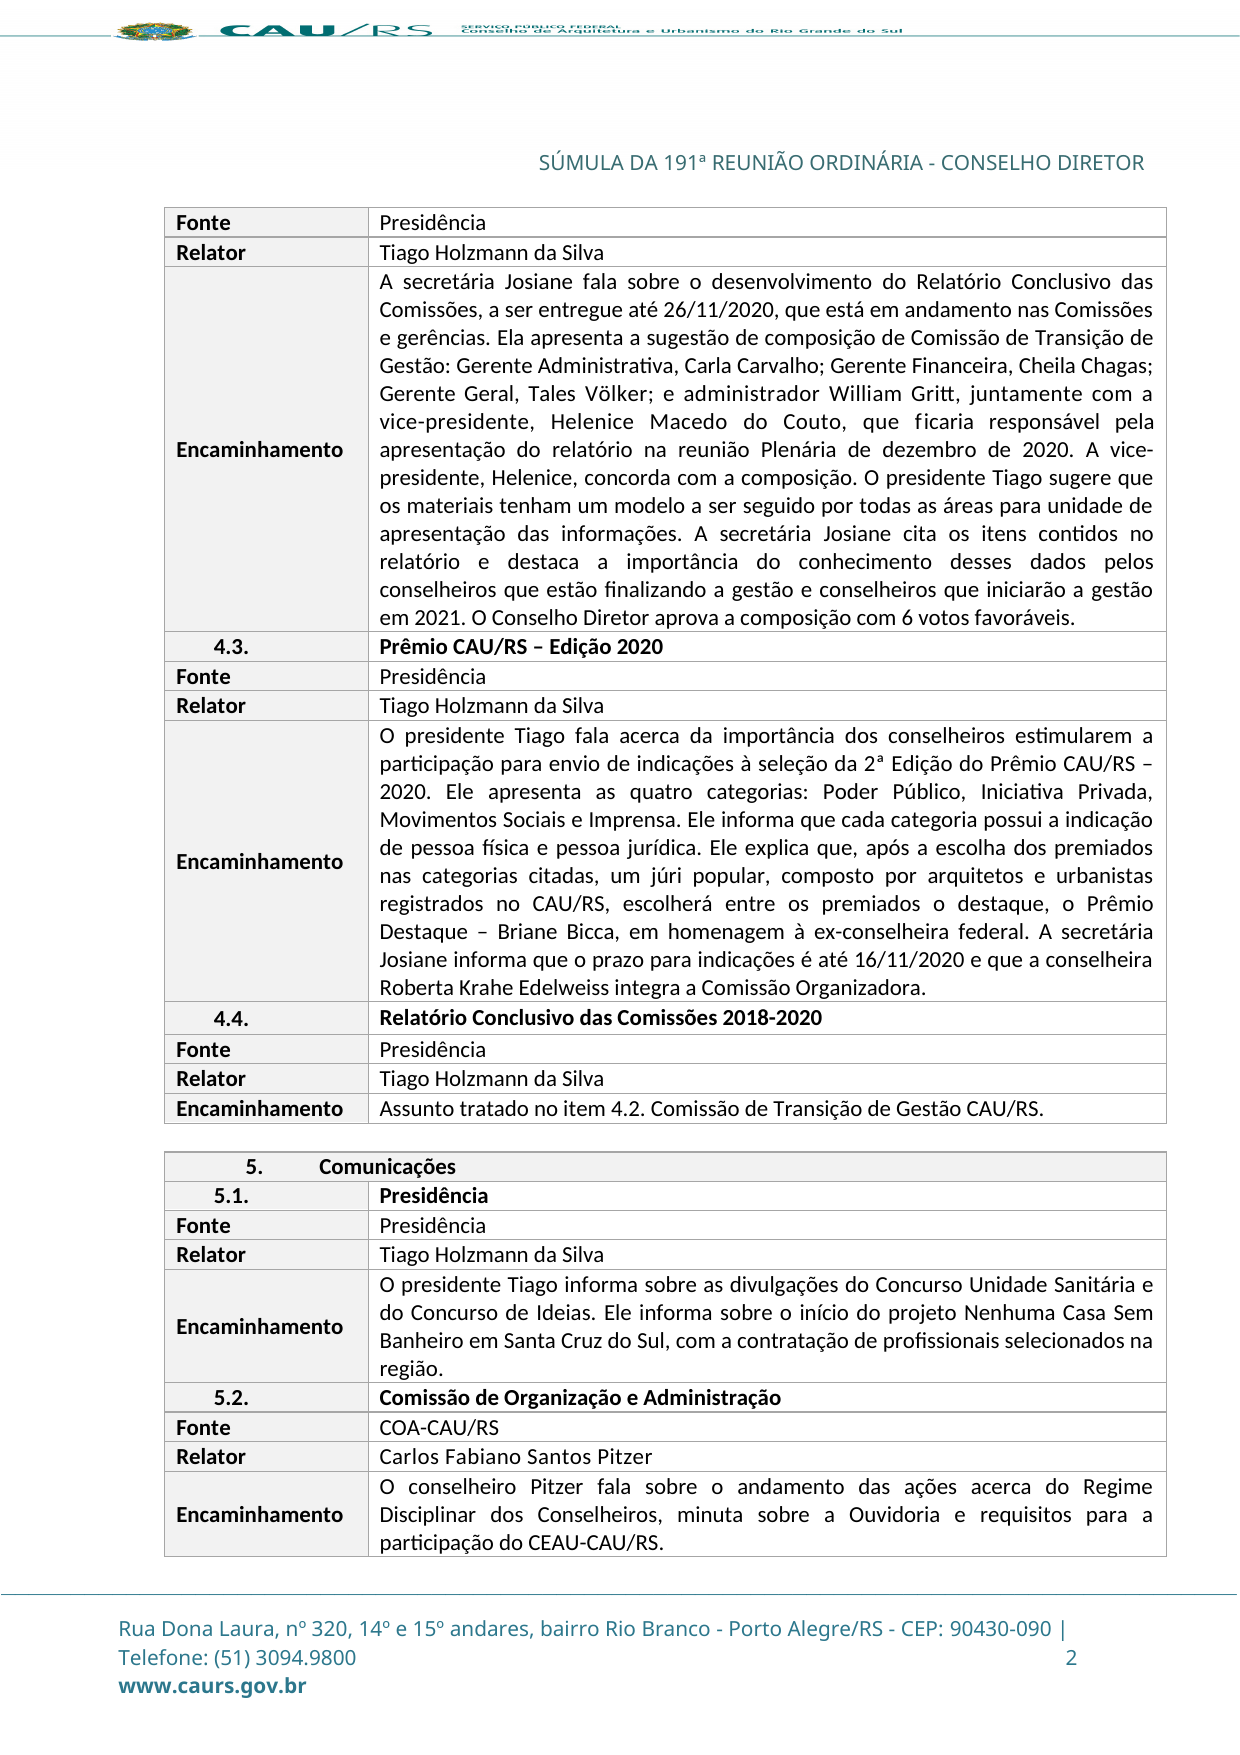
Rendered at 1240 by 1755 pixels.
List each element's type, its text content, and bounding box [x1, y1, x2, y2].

table_cell [1167, 1034, 1240, 1063]
table_cell [1167, 661, 1240, 690]
table_cell [165, 632, 368, 661]
table_cell [1167, 1210, 1240, 1239]
table_cell [134, 1063, 164, 1093]
table_cell Relatório Conclusivo das Comissões 2018-2020 [369, 1002, 1166, 1034]
table_cell Fonte [165, 662, 368, 690]
table_cell Carlos Fabiano Santos Pitzer [369, 1442, 1166, 1471]
table_cell Encaminhamento [165, 1270, 368, 1382]
table_cell [134, 1001, 164, 1034]
table_cell Fonte [165, 1211, 368, 1239]
table_cell [134, 1210, 164, 1239]
table_cell [134, 1123, 165, 1151]
table_cell Encaminhamento [165, 267, 368, 631]
table_cell Presidência [369, 662, 1166, 690]
table_cell Comissão de Organização e Administração [369, 1383, 1166, 1411]
table_cell [134, 1471, 164, 1556]
table_cell [134, 631, 164, 661]
table_cell [134, 266, 164, 631]
table_cell Tiago Holzmann da Silva [369, 238, 1166, 266]
table_cell [1167, 1001, 1240, 1034]
table_cell [1167, 1269, 1240, 1382]
table_cell Relator [165, 691, 368, 720]
table_cell [134, 1411, 164, 1441]
table_cell Fonte [165, 208, 368, 236]
table_cell [134, 1382, 164, 1411]
table_cell [134, 1093, 164, 1122]
table_cell [134, 1034, 164, 1063]
table_cell [134, 1151, 164, 1181]
table_cell [134, 690, 164, 720]
table_cell [1167, 1093, 1240, 1122]
table_cell Relator [165, 1064, 368, 1093]
table_cell Encaminhamento [165, 721, 368, 1001]
table_cell O conselheiro Pitzer fala sobre o andamento das ações acerca do Regime Disciplinar dos Conselheiros, minuta sobre a Ouvidoria e requisitos para a participação do CEAU-CAU/RS. [369, 1472, 1166, 1556]
table_cell Fonte [165, 1035, 368, 1063]
table_cell Presidência [369, 1211, 1166, 1239]
table_cell [134, 1239, 164, 1269]
table_cell Tiago Holzmann da Silva [369, 691, 1166, 720]
table_cell Encaminhamento [165, 1094, 368, 1122]
table_cell Comunicações [165, 1153, 1166, 1181]
table_cell Presidência [369, 1035, 1166, 1063]
table_cell A secretária Josiane fala sobre o desenvolvimento do Relatório Conclusivo das Comissões, a ser entregue até 26/11/2020, que está em andamento nas Comissões e gerências. Ela apresenta a sugestão de composição de Comissão de Transição de Gestão: Gerente Administrativa, Carla Carvalho; Gerente Financeira, Cheila Chagas; Gerente Geral, Tales Völker; e administrador William Gritt, juntamente com a vice-presidente, Helenice Macedo do Couto, que ficaria responsável pela apresentação do relatório na reunião Plenária de dezembro de 2020. A vice-presidente, Helenice, concorda com a composição. O presidente Tiago sugere que os materiais tenham um modelo a ser seguido por todas as áreas para unidade de apresentação das informações. A secretária Josiane cita os itens contidos no relatório e destaca a importância do conhecimento desses dados pelos conselheiros que estão finalizando a gestão e conselheiros que iniciarão a gestão em 2021. O Conselho Diretor aprova a composição com 6 votos favoráveis. [369, 267, 1166, 631]
table_cell [134, 207, 164, 236]
table_cell [1167, 1441, 1240, 1471]
table_cell [1167, 266, 1240, 631]
table_cell [134, 1441, 164, 1471]
table_cell [165, 1002, 368, 1034]
table_cell [134, 1181, 164, 1209]
table_cell [1167, 631, 1240, 661]
table_cell [1167, 1471, 1240, 1556]
table_cell Relator [165, 1442, 368, 1471]
table_cell [165, 1182, 368, 1209]
table_cell Prêmio CAU/RS – Edição 2020 [369, 632, 1166, 661]
table_cell [1167, 720, 1240, 1001]
table_cell [1167, 1411, 1240, 1441]
table_cell [1167, 1239, 1240, 1269]
table_cell [134, 1269, 164, 1382]
table_cell [134, 720, 164, 1001]
table_cell O presidente Tiago fala acerca da importância dos conselheiros estimularem a participação para envio de indicações à seleção da 2ª Edição do Prêmio CAU/RS – 2020. Ele apresenta as quatro categorias: Poder Público, Iniciativa Privada, Movimentos Sociais e Imprensa. Ele informa que cada categoria possui a indicação de pessoa física e pessoa jurídica. Ele explica que, após a escolha dos premiados nas categorias citadas, um júri popular, composto por arquitetos e urbanistas registrados no CAU/RS, escolherá entre os premiados o destaque, o Prêmio Destaque – Briane Bicca, em homenagem à ex-conselheira federal. A secretária Josiane informa que o prazo para indicações é até 16/11/2020 e que a conselheira Roberta Krahe Edelweiss integra a Comissão Organizadora. [369, 721, 1166, 1001]
table_cell Tiago Holzmann da Silva [369, 1240, 1166, 1269]
table_cell [1167, 1382, 1240, 1411]
table_cell [1167, 690, 1240, 720]
table_cell Relator [165, 1240, 368, 1269]
table_cell [1167, 1063, 1240, 1093]
table_cell Relator [165, 238, 368, 266]
table_cell Tiago Holzmann da Silva [369, 1064, 1166, 1093]
table_cell [165, 1124, 1166, 1151]
table_cell [1166, 1123, 1240, 1151]
table_cell Presidência [369, 208, 1166, 236]
table_cell [134, 236, 164, 266]
table_cell Encaminhamento [165, 1472, 368, 1556]
table_cell O presidente Tiago informa sobre as divulgações do Concurso Unidade Sanitária e do Concurso de Ideias. Ele informa sobre o início do projeto Nenhuma Casa Sem Banheiro em Santa Cruz do Sul, com a contratação de profissionais selecionados na região. [369, 1270, 1166, 1382]
table_cell COA-CAU/RS [369, 1413, 1166, 1441]
table_cell [1167, 207, 1240, 236]
table_cell Presidência [369, 1182, 1166, 1209]
table_cell [165, 1383, 368, 1411]
table_cell [1167, 236, 1240, 266]
table_cell Fonte [165, 1413, 368, 1441]
table_cell [1167, 1151, 1240, 1181]
table_cell Assunto tratado no item 4.2. Comissão de Transição de Gestão CAU/RS. [369, 1094, 1166, 1122]
table_cell [134, 661, 164, 690]
table_cell [1167, 1181, 1240, 1209]
